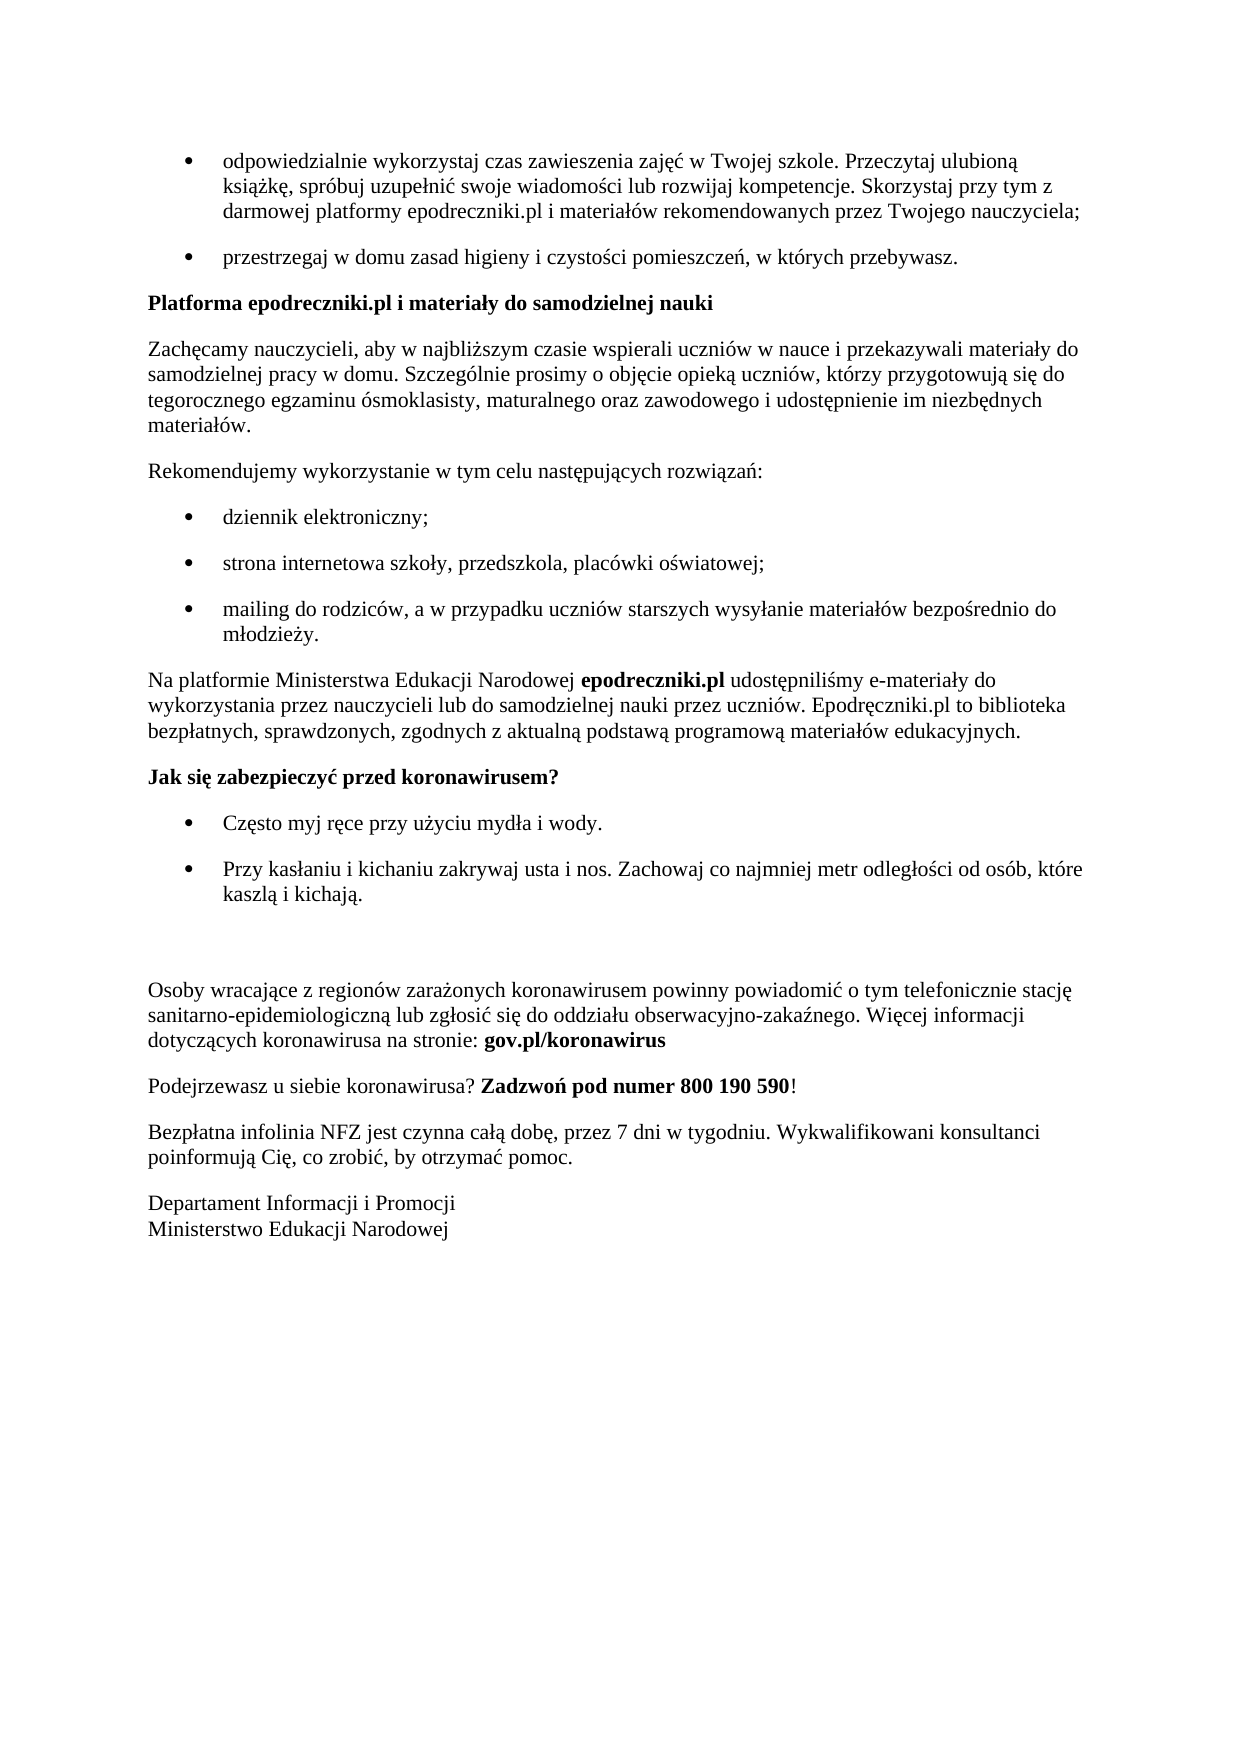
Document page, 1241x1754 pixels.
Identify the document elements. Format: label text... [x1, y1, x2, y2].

text Bezpłatna infolinia NFZ jest czynna całą dobę, przez 7 dni w tygodniu. Wykwalifikowani konsultanci poinformują Cię, co zrobić, by otrzymać pomoc. [148, 1119, 1093, 1169]
text Departament Informacji i Promocji Ministerstwo Edukacji Narodowej [148, 1190, 1093, 1241]
list mailing do rodziców, a w przypadku uczniów starszych wysyłanie materiałów bezpośrednio do młodzieży. [185, 596, 1093, 646]
list Przy kasłaniu i kichaniu zakrywaj usta i nos. Zachowaj co najmniej metr odległości od osób, które kaszlą i kichają. [185, 856, 1093, 906]
list odpowiedzialnie wykorzystaj czas zawieszenia zajęć w Twojej szkole. Przeczytaj ulubioną książkę, spróbuj uzupełnić swoje wiadomości lub rozwijaj kompetencje. Skorzystaj przy tym z darmowej platformy epodreczniki.pl i materiałów rekomendowanych przez Twojego nauczyciela; [185, 148, 1093, 223]
text Podejrzewasz u siebie koronawirusa? Zadzwoń pod numer 800 190 590! [148, 1073, 1093, 1098]
text Rekomendujemy wykorzystanie w tym celu następujących rozwiązań: [148, 458, 1093, 483]
text Osoby wracające z regionów zarażonych koronawirusem powinny powiadomić o tym telefonicznie stację sanitarno-epidemiologiczną lub zgłosić się do oddziału obserwacyjno-zakaźnego. Więcej informacji dotyczących koronawirusa na stronie: gov.pl/koronawirus [148, 977, 1093, 1052]
text Jak się zabezpieczyć przed koronawirusem? [148, 764, 1093, 789]
list dziennik elektroniczny; [185, 504, 1093, 529]
text Zachęcamy nauczycieli, aby w najbliższym czasie wspierali uczniów w nauce i przekazywali materiały do samodzielnej pracy w domu. Szczególnie prosimy o objęcie opieką uczniów, którzy przygotowują się do tegorocznego egzaminu ósmoklasisty, maturalnego oraz zawodowego i udostępnienie im niezbędnych materiałów. [148, 336, 1093, 437]
list przestrzegaj w domu zasad higieny i czystości pomieszczeń, w których przebywasz. [185, 244, 1093, 269]
text Na platformie Ministerstwa Edukacji Narodowej epodreczniki.pl udostępniliśmy e-materiały do wykorzystania przez nauczycieli lub do samodzielnej nauki przez uczniów. Epodręczniki.pl to biblioteka bezpłatnych, sprawdzonych, zgodnych z aktualną podstawą programową materiałów edukacyjnych. [148, 667, 1093, 743]
text Platforma epodreczniki.pl i materiały do samodzielnej nauki [148, 290, 1093, 315]
list strona internetowa szkoły, przedszkola, placówki oświatowej; [185, 550, 1093, 575]
list Często myj ręce przy użyciu mydła i wody. [185, 810, 1093, 835]
